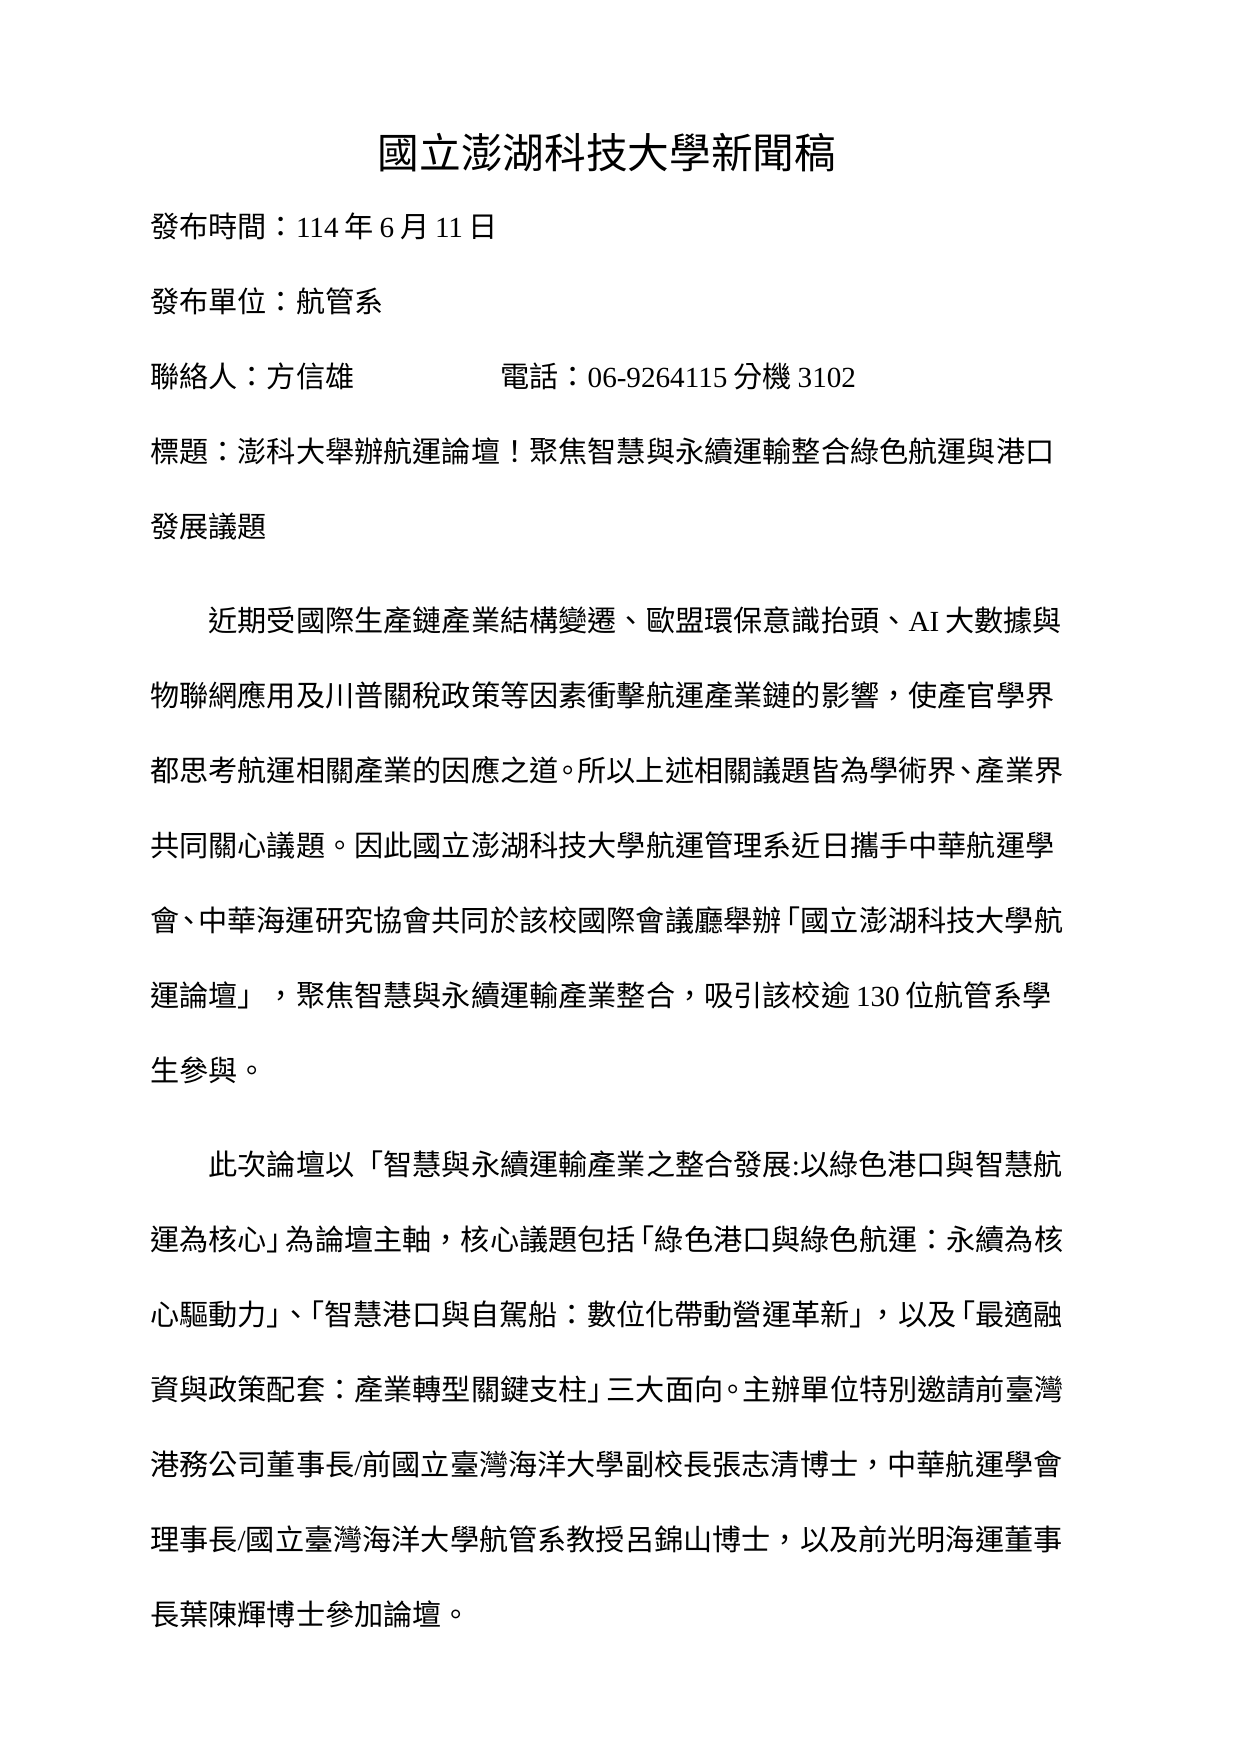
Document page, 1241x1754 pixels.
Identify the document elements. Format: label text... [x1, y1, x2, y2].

text 國立澎湖科技大學新聞稿 [150, 113, 1063, 188]
text 標題：澎科大舉辦航運論壇！聚焦智慧與永續運輸整合綠色航運與港口發展議題 [150, 413, 1063, 563]
text 近期受國際生產鏈產業結構變遷、歐盟環保意識抬頭、AI大數據與物聯網應用及川普關稅政策等因素衝擊航運產業鏈的影響，使產官學界都思考航運相關產業的因應之道。所以上述相關議題皆為學術界、產業界共同關心議題。因此國立澎湖科技大學航運管理系近日攜手中華航運學會、中華海運研究協會共同於該校國際會議廳舉辦「國立澎湖科技大學航運論壇」，聚焦智慧與永續運輸產業整合，吸引該校逾130位航管系學生參與。 [150, 581, 1063, 1106]
text 此次論壇以「智慧與永續運輸產業之整合發展:以綠色港口與智慧航運為核心」為論壇主軸，核心議題包括「綠色港口與綠色航運：永續為核心驅動力」、「智慧港口與自駕船：數位化帶動營運革新」，以及「最適融資與政策配套：產業轉型關鍵支柱」三大面向。主辦單位特別邀請前臺灣港務公司董事長/前國立臺灣海洋大學副校長張志清博士，中華航運學會理事長/國立臺灣海洋大學航管系教授呂錦山博士，以及前光明海運董事長葉陳輝博士參加論壇。 [150, 1125, 1063, 1650]
text 發布時間：114年6月11日 [150, 188, 1063, 263]
text 發布單位：航管系 [150, 263, 1063, 338]
text 聯絡人：方信雄 電話：06-9264115分機3102 [150, 338, 1063, 413]
